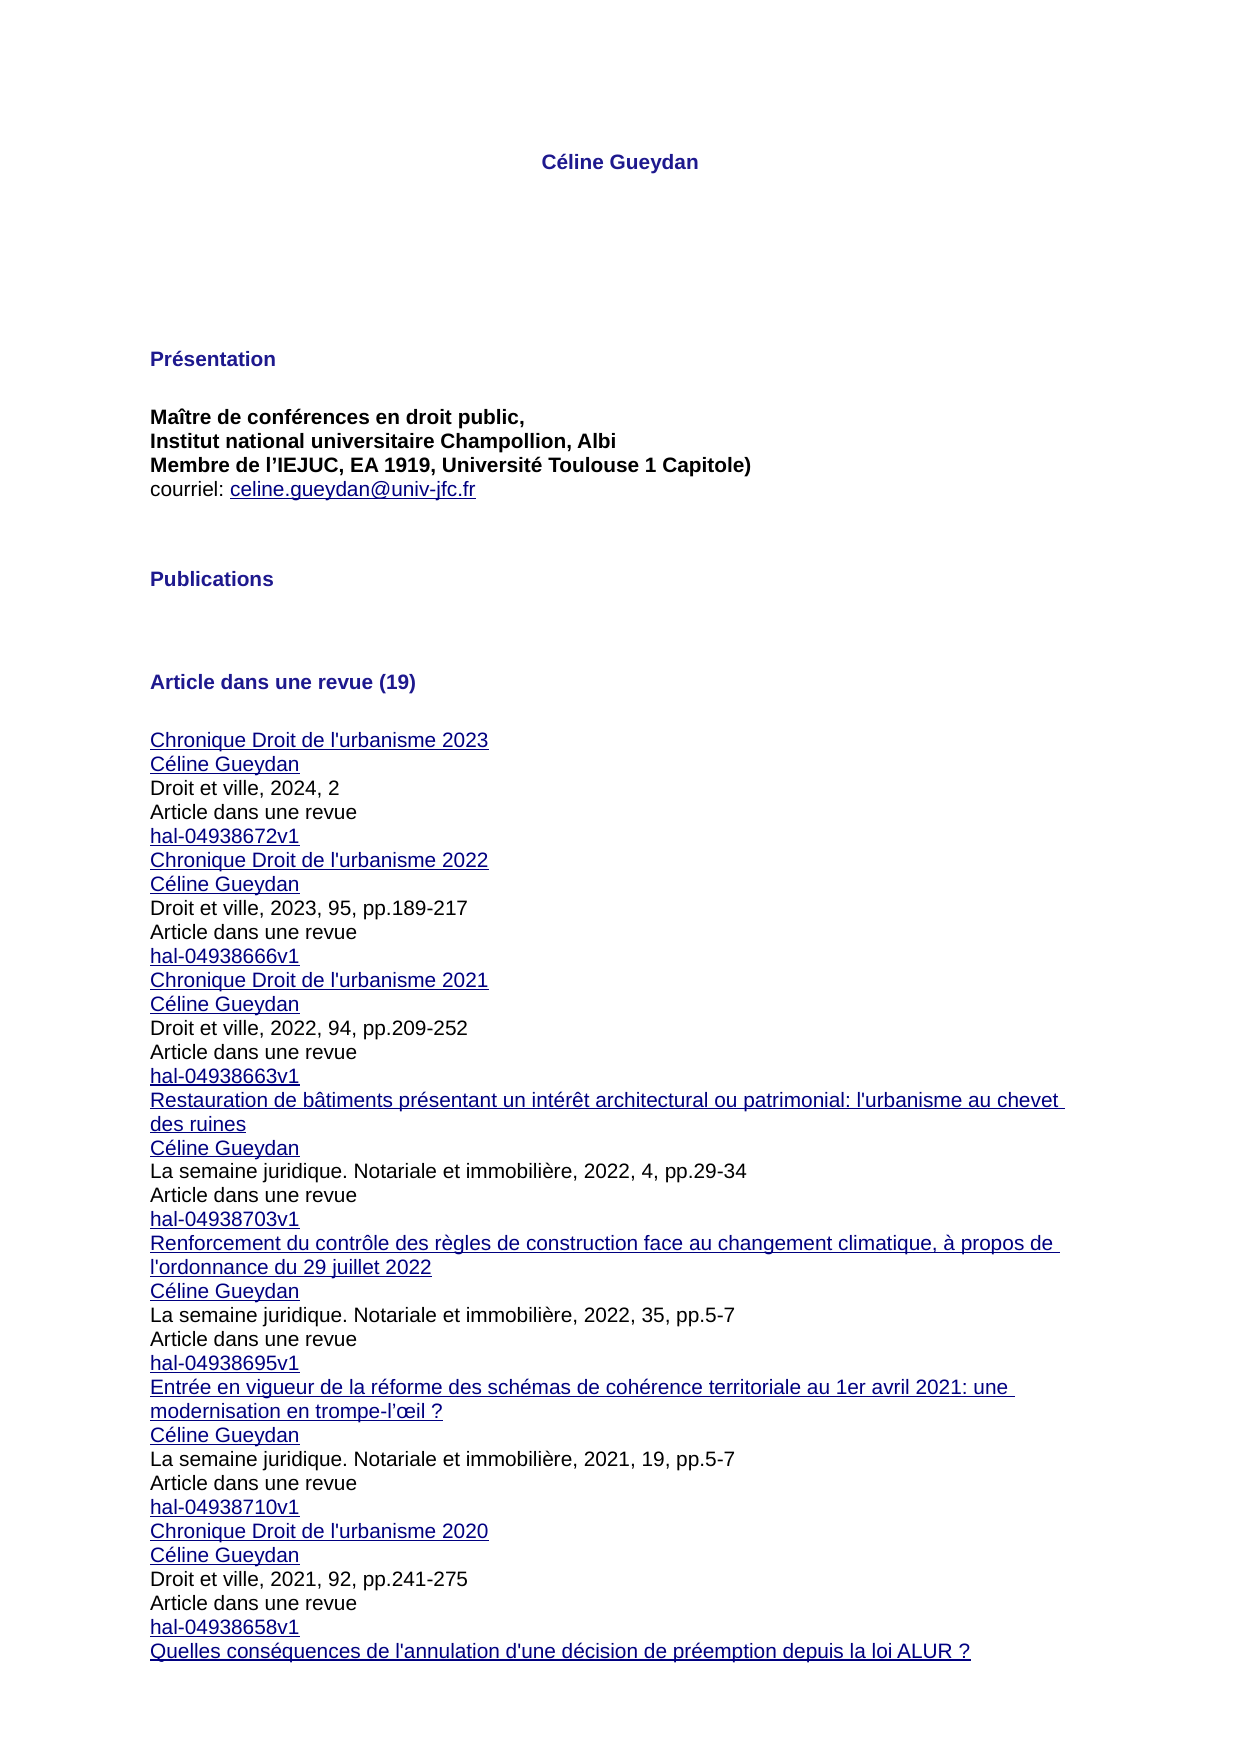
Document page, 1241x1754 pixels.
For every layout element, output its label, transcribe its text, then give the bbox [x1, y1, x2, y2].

subtitle Publications [150, 567, 1090, 591]
subtitle Céline Gueydan [150, 150, 1090, 174]
table_cell Entrée en vigueur de la réforme des schémas de cohérence territoriale au 1er avril 2021: une modernisation en trompe-l’œil ? Céline Gueydan La semaine juridique. Notariale et immobilière, 2021, 19, pp.5-7 Article dans une revue hal-04938710v1 [150, 1375, 1090, 1519]
table_cell Chronique Droit de l'urbanisme 2022 Céline Gueydan Droit et ville, 2023, 95, pp.189-217 Article dans une revue hal-04938666v1 [150, 848, 1090, 968]
text courriel: celine.gueydan@univ-jfc.fr [150, 477, 1090, 501]
text Membre de l’IEJUC, EA 1919, Université Toulouse 1 Capitole) [150, 453, 1090, 477]
text Maître de conférences en droit public, [150, 405, 1090, 429]
table_cell Chronique Droit de l'urbanisme 2020 Céline Gueydan Droit et ville, 2021, 92, pp.241-275 Article dans une revue hal-04938658v1 [150, 1519, 1090, 1638]
table_header Chronique Droit de l'urbanisme 2023 Céline Gueydan Droit et ville, 2024, 2 Article dans une revue hal-04938672v1 [150, 728, 1090, 848]
subtitle Présentation [150, 347, 1090, 371]
table_cell Restauration de bâtiments présentant un intérêt architectural ou patrimonial: l'urbanisme au chevet des ruines Céline Gueydan La semaine juridique. Notariale et immobilière, 2022, 4, pp.29-34 Article dans une revue hal-04938703v1 [150, 1088, 1090, 1231]
table_cell Renforcement du contrôle des règles de construction face au changement climatique, à propos de l'ordonnance du 29 juillet 2022 Céline Gueydan La semaine juridique. Notariale et immobilière, 2022, 35, pp.5-7 Article dans une revue hal-04938695v1 [150, 1231, 1090, 1375]
table_cell Chronique Droit de l'urbanisme 2021 Céline Gueydan Droit et ville, 2022, 94, pp.209-252 Article dans une revue hal-04938663v1 [150, 968, 1090, 1087]
subtitle Article dans une revue (19) [150, 670, 1090, 694]
text Institut national universitaire Champollion, Albi [150, 429, 1090, 453]
table_cell Quelles conséquences de l'annulation d'une décision de préemption depuis la loi ALUR ? [150, 1639, 1090, 1662]
